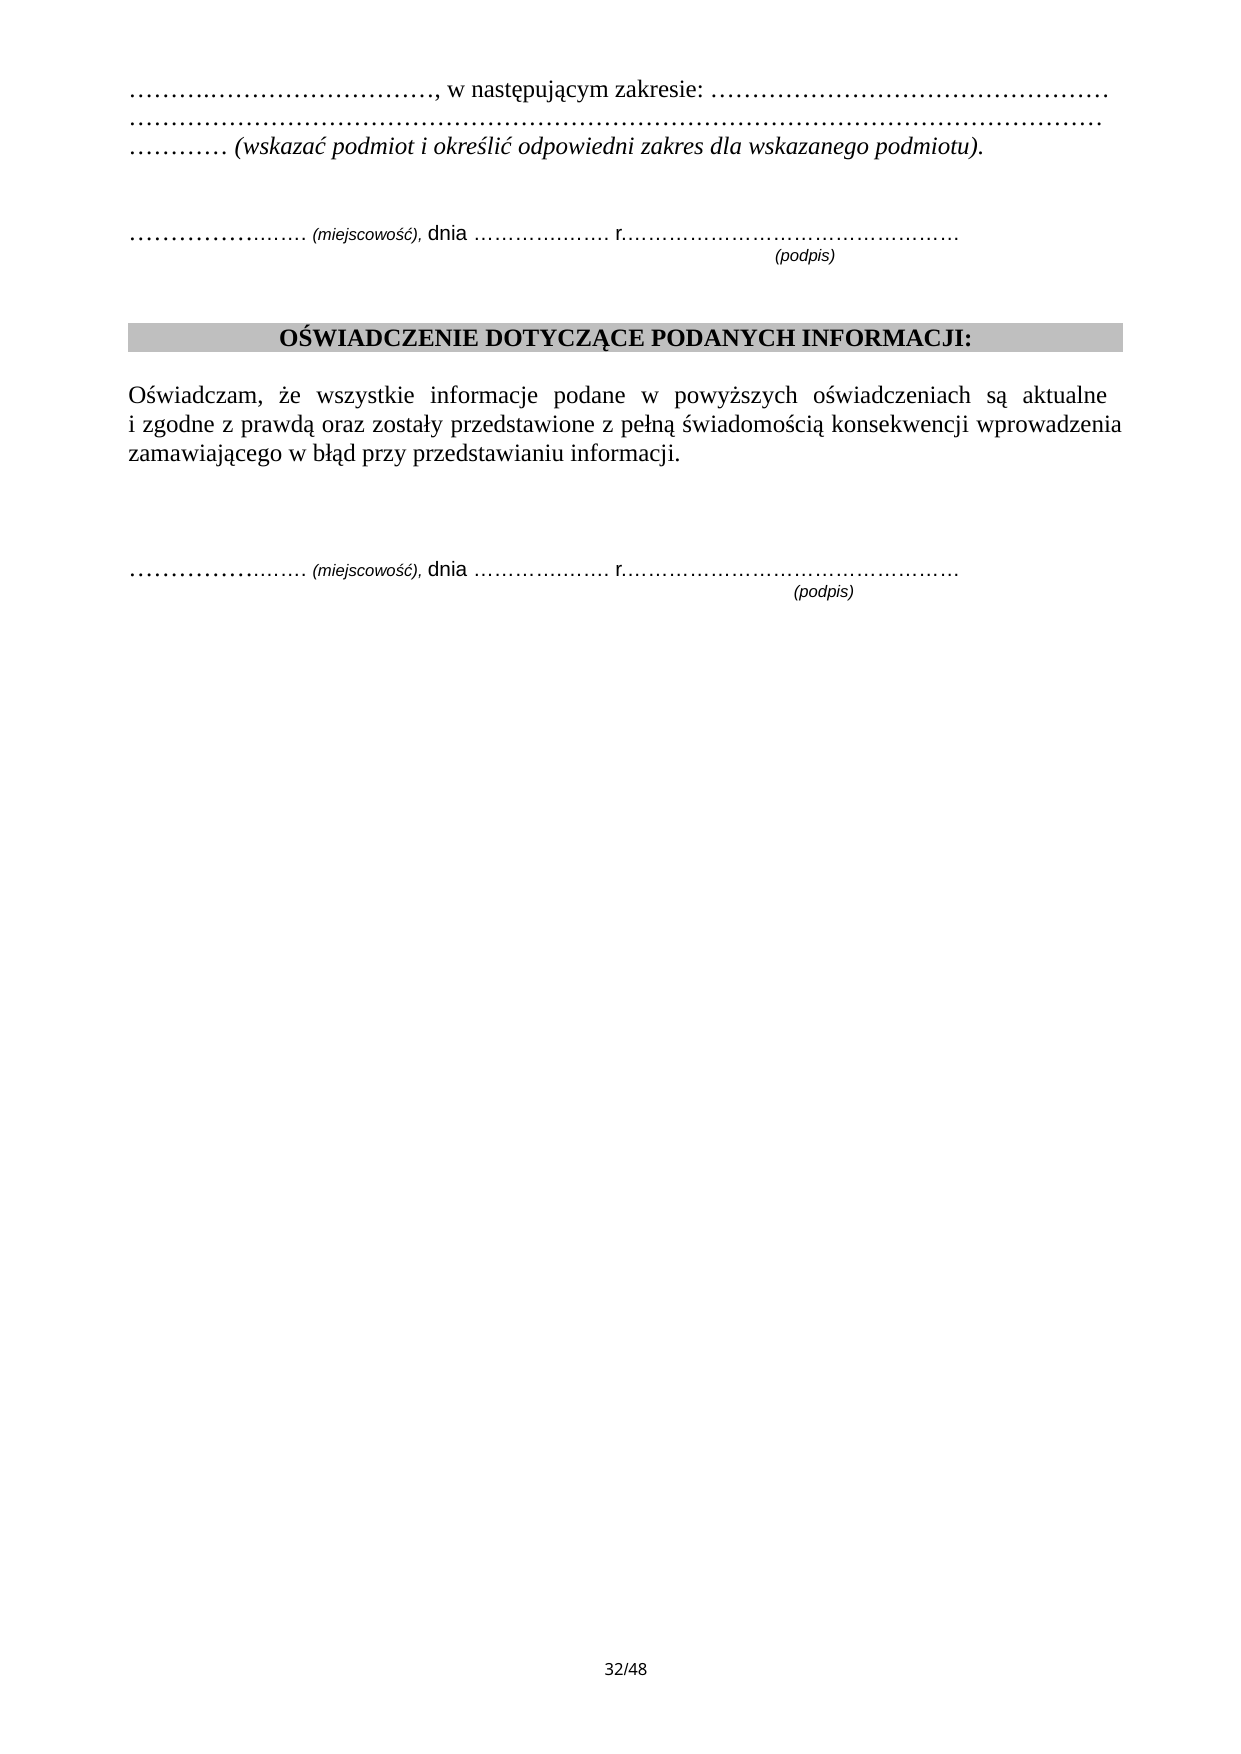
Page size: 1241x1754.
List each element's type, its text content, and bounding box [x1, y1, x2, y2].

text …………….……. (miejscowość), dnia ………….……. r.………………………………………… [128, 217, 1123, 246]
text ……….………………………, w następującym zakresie: ………………………………………… [128, 74, 1123, 102]
text …………….……. (miejscowość), dnia ………….……. r.………………………………………… [128, 553, 1123, 582]
text ………………………………………………………………………………………………………………… (wskazać podmiot i określić odpowiedni zakres dla wskazanego podmiotu). [128, 102, 1123, 160]
text (podpis) [794, 582, 1123, 601]
text Oświadczam, że wszystkie informacje podane w powyższych oświadczeniach są aktualne i zgodne z prawdą oraz zostały przedstawione z pełną świadomością konsekwencji wprowadzenia zamawiającego w błąd przy przedstawianiu informacji. [128, 380, 1123, 467]
text OŚWIADCZENIE DOTYCZĄCE PODANYCH INFORMACJI: [128, 323, 1123, 352]
text (podpis) [775, 246, 1123, 265]
